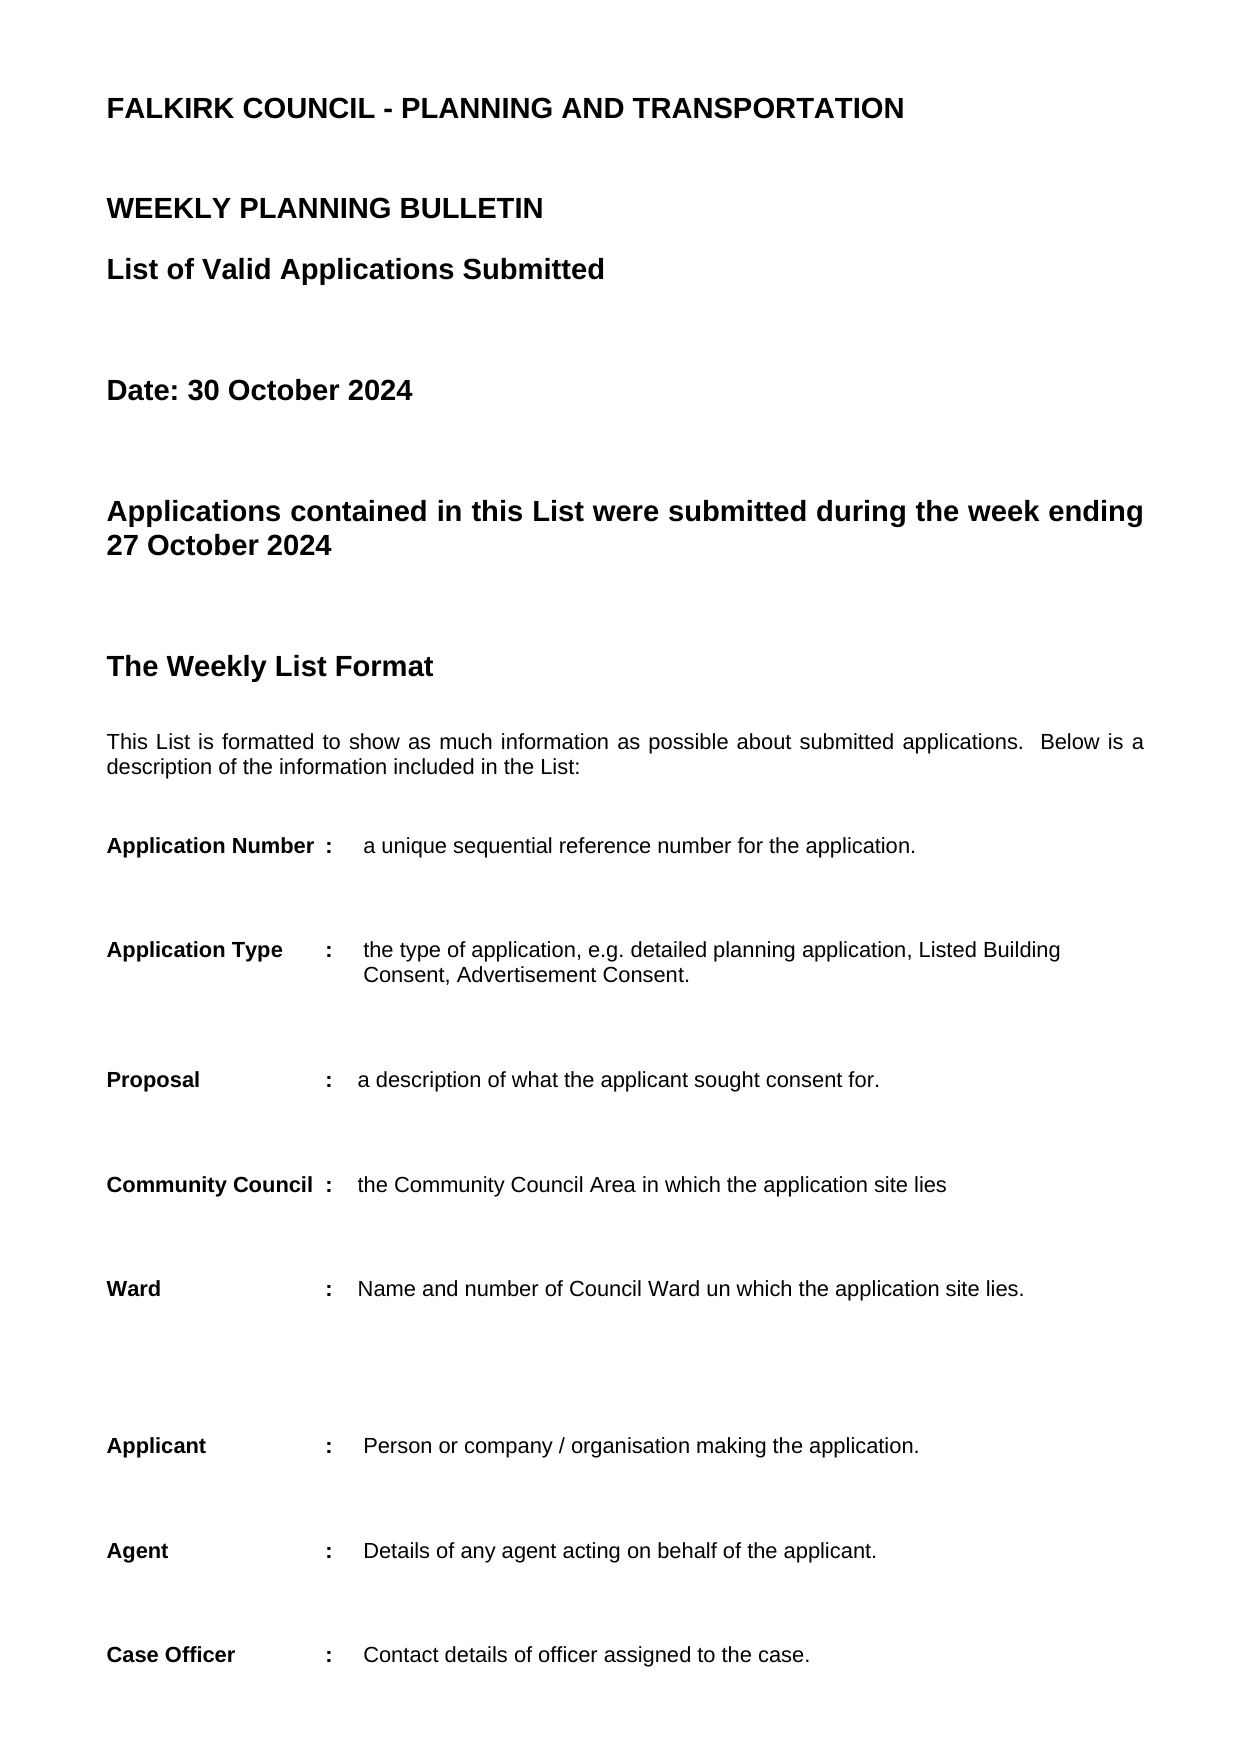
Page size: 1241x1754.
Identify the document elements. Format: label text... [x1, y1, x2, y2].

text Applicant : Person or company / organisation making the application. [106, 1433, 1146, 1458]
subtitle FALKIRK COUNCIL - PLANNING AND TRANSPORTATION [106, 91, 1146, 124]
text Ward : Name and number of Council Ward un which the application site lies. [106, 1276, 1146, 1301]
text This List is formatted to show as much information as possible about submitted applications. Below is a description of the information included in the List: [106, 729, 1146, 779]
text Proposal : a description of what the applicant sought consent for. [106, 1067, 1146, 1092]
text Date: 30 October 2024 [106, 373, 1146, 406]
text Application Number : a unique sequential reference number for the application. [106, 833, 1146, 858]
text WEEKLY PLANNING BULLETIN [106, 191, 1146, 224]
text The Weekly List Format [106, 649, 1146, 682]
text Community Council : the Community Council Area in which the application site lies [106, 1172, 1146, 1197]
text Case Officer : Contact details of officer assigned to the case. [106, 1642, 1146, 1667]
text List of Valid Applications Submitted [106, 252, 1146, 285]
text Applications contained in this List were submitted during the week ending 27 October 2024 [106, 494, 1146, 561]
text Application Type : the type of application, e.g. detailed planning application, Listed Building Consent, Advertisement Consent. [106, 937, 1146, 988]
text Agent : Details of any agent acting on behalf of the applicant. [106, 1538, 1146, 1563]
